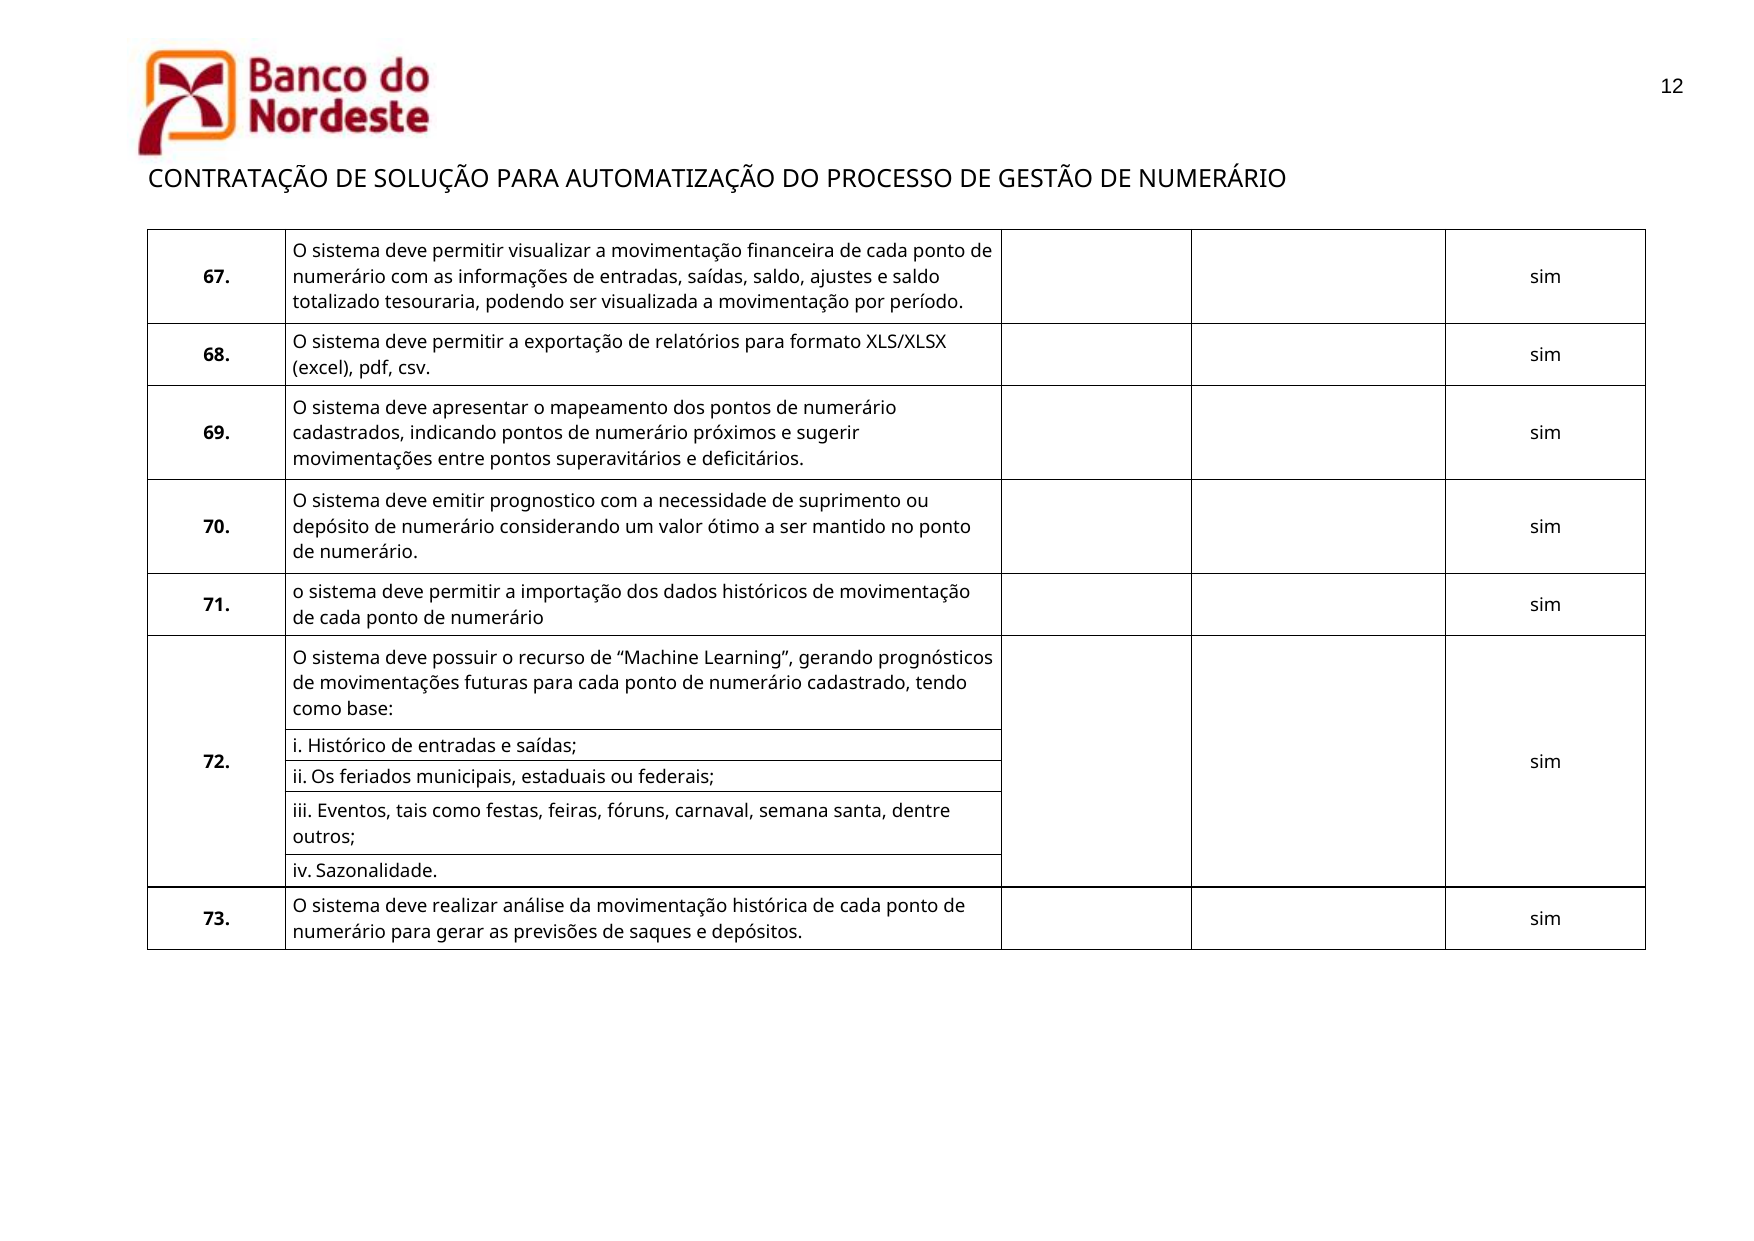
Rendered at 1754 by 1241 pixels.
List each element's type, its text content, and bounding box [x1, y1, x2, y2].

table_cell iv. Sazonalidade. [286, 855, 1001, 886]
table_cell [1192, 480, 1445, 572]
table_cell 67. [148, 230, 285, 322]
table_cell [1002, 324, 1191, 385]
table_cell O sistema deve emitir prognostico com a necessidade de suprimento ou depósito de numerário considerando um valor ótimo a ser mantido no ponto de numerário. [286, 480, 1001, 572]
table_cell [1192, 636, 1445, 886]
table_cell o sistema deve permitir a importação dos dados históricos de movimentação de cada ponto de numerário [286, 574, 1001, 635]
table_cell O sistema deve permitir a exportação de relatórios para formato XLS/XLSX (excel), pdf, csv. [286, 324, 1001, 385]
table_cell sim [1446, 386, 1645, 479]
table_cell 72. [148, 636, 285, 886]
table_cell O sistema deve realizar análise da movimentação histórica de cada ponto de numerário para gerar as previsões de saques e depósitos. [286, 888, 1001, 949]
table_cell sim [1446, 324, 1645, 385]
table_cell [1192, 230, 1445, 322]
table_cell 73. [148, 888, 285, 949]
table_cell sim [1446, 480, 1645, 572]
table_cell sim [1446, 636, 1645, 886]
table_cell ii. Os feriados municipais, estaduais ou federais; [286, 761, 1001, 791]
table_cell O sistema deve possuir o recurso de “Machine Learning”, gerando prognósticos de movimentações futuras para cada ponto de numerário cadastrado, tendo como base: [286, 636, 1001, 729]
table_cell sim [1446, 230, 1645, 322]
table_cell 69. [148, 386, 285, 479]
table_cell 68. [148, 324, 285, 385]
table_cell O sistema deve apresentar o mapeamento dos pontos de numerário cadastrados, indicando pontos de numerário próximos e sugerir movimentações entre pontos superavitários e deficitários. [286, 386, 1001, 479]
table_cell O sistema deve permitir visualizar a movimentação financeira de cada ponto de numerário com as informações de entradas, saídas, saldo, ajustes e saldo totalizado tesouraria, podendo ser visualizada a movimentação por período. [286, 230, 1001, 322]
table_cell iii. Eventos, tais como festas, feiras, fóruns, carnaval, semana santa, dentre outros; [286, 792, 1001, 854]
table_cell [1192, 324, 1445, 385]
table_cell [1002, 574, 1191, 635]
table_cell 70. [148, 480, 285, 572]
table_cell 71. [148, 574, 285, 635]
table_cell i. Histórico de entradas e saídas; [286, 730, 1001, 760]
table_cell [1002, 386, 1191, 479]
table_cell sim [1446, 888, 1645, 949]
table_cell [1002, 888, 1191, 949]
table_cell sim [1446, 574, 1645, 635]
table_cell [1002, 636, 1191, 886]
table_cell [1192, 888, 1445, 949]
table_cell [1002, 480, 1191, 572]
table_cell [1192, 386, 1445, 479]
table_cell [1002, 230, 1191, 322]
table_cell [1192, 574, 1445, 635]
